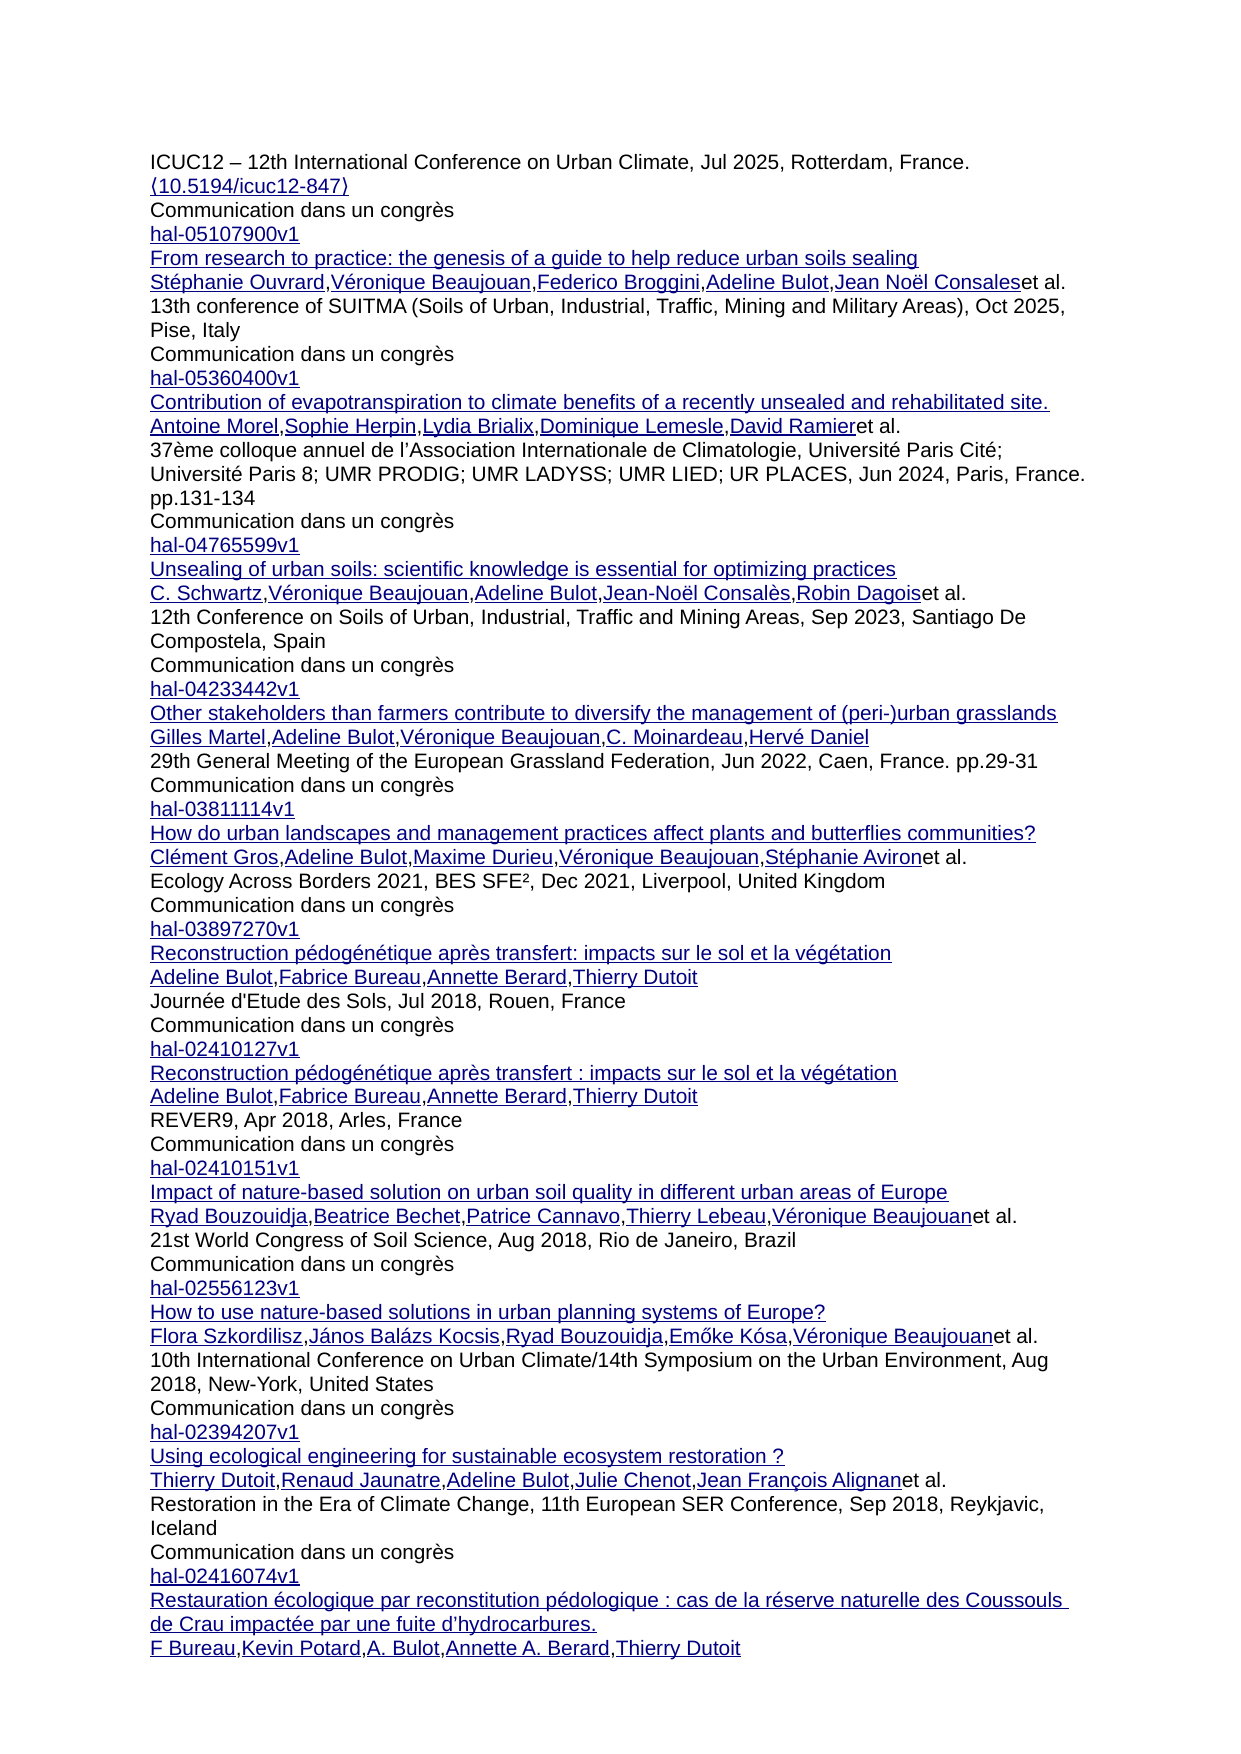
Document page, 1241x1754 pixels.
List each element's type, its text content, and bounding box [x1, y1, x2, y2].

table_cell Impact of nature-based solution on urban soil quality in different urban areas of Europe Ryad Bouzouidja,Beatrice Bechet,Patrice Cannavo,Thierry Lebeau,Véronique Beaujouanet al. 21st World Congress of Soil Science, Aug 2018, Rio de Janeiro, Brazil Communication dans un congrès hal-02556123v1 [150, 1180, 1090, 1300]
table_cell How to use nature-based solutions in urban planning systems of Europe? Flora Szkordilisz,János Balázs Kocsis,Ryad Bouzouidja,Emőke Kósa,Véronique Beaujouanet al. 10th International Conference on Urban Climate/14th Symposium on the Urban Environment, Aug 2018, New-York, United States Communication dans un congrès hal-02394207v1 [150, 1300, 1090, 1444]
table_cell From research to practice: the genesis of a guide to help reduce urban soils sealing Stéphanie Ouvrard,Véronique Beaujouan,Federico Broggini,Adeline Bulot,Jean Noël Consaleset al. 13th conference of SUITMA (Soils of Urban, Industrial, Traffic, Mining and Military Areas), Oct 2025, Pise, Italy Communication dans un congrès hal-05360400v1 [150, 246, 1090, 389]
table_cell Restauration écologique par reconstitution pédologique : cas de la réserve naturelle des Coussouls de Crau impactée par une fuite d’hydrocarbures. F Bureau,Kevin Potard,A. Bulot,Annette A. Berard,Thierry Dutoit [150, 1588, 1090, 1659]
table_cell Unsealing of urban soils: scientific knowledge is essential for optimizing practices C. Schwartz,Véronique Beaujouan,Adeline Bulot,Jean-Noël Consalès,Robin Dagoiset al. 12th Conference on Soils of Urban, Industrial, Traffic and Mining Areas, Sep 2023, Santiago De Compostela, Spain Communication dans un congrès hal-04233442v1 [150, 557, 1090, 701]
table_cell How do urban landscapes and management practices affect plants and butterflies communities? Clément Gros,Adeline Bulot,Maxime Durieu,Véronique Beaujouan,Stéphanie Avironet al. Ecology Across Borders 2021, BES SFE², Dec 2021, Liverpool, United Kingdom Communication dans un congrès hal-03897270v1 [150, 821, 1090, 941]
table_cell Using ecological engineering for sustainable ecosystem restoration ? Thierry Dutoit,Renaud Jaunatre,Adeline Bulot,Julie Chenot,Jean François Alignanet al. Restoration in the Era of Climate Change, 11th European SER Conference, Sep 2018, Reykjavic, Iceland Communication dans un congrès hal-02416074v1 [150, 1444, 1090, 1587]
table_cell Other stakeholders than farmers contribute to diversify the management of (peri-)urban grasslands Gilles Martel,Adeline Bulot,Véronique Beaujouan,C. Moinardeau,Hervé Daniel 29th General Meeting of the European Grassland Federation, Jun 2022, Caen, France. pp.29-31 Communication dans un congrès hal-03811114v1 [150, 701, 1090, 821]
table_cell Reconstruction pédogénétique après transfert : impacts sur le sol et la végétation Adeline Bulot,Fabrice Bureau,Annette Berard,Thierry Dutoit REVER9, Apr 2018, Arles, France Communication dans un congrès hal-02410151v1 [150, 1060, 1090, 1180]
table_cell Contribution of evapotranspiration to climate benefits of a recently unsealed and rehabilitated site. Antoine Morel,Sophie Herpin,Lydia Brialix,Dominique Lemesle,David Ramieret al. 37ème colloque annuel de l’Association Internationale de Climatologie, Université Paris Cité; Université Paris 8; UMR PRODIG; UMR LADYSS; UMR LIED; UR PLACES, Jun 2024, Paris, France. pp.131-134 Communication dans un congrès hal-04765599v1 [150, 390, 1090, 557]
table_cell Reconstruction pédogénétique après transfert: impacts sur le sol et la végétation Adeline Bulot,Fabrice Bureau,Annette Berard,Thierry Dutoit Journée d'Etude des Sols, Jul 2018, Rouen, France Communication dans un congrès hal-02410127v1 [150, 941, 1090, 1060]
table_header ICUC12 – 12th International Conference on Urban Climate, Jul 2025, Rotterdam, France. ⟨10.5194/icuc12-847⟩ Communication dans un congrès hal-05107900v1 [150, 150, 1090, 246]
